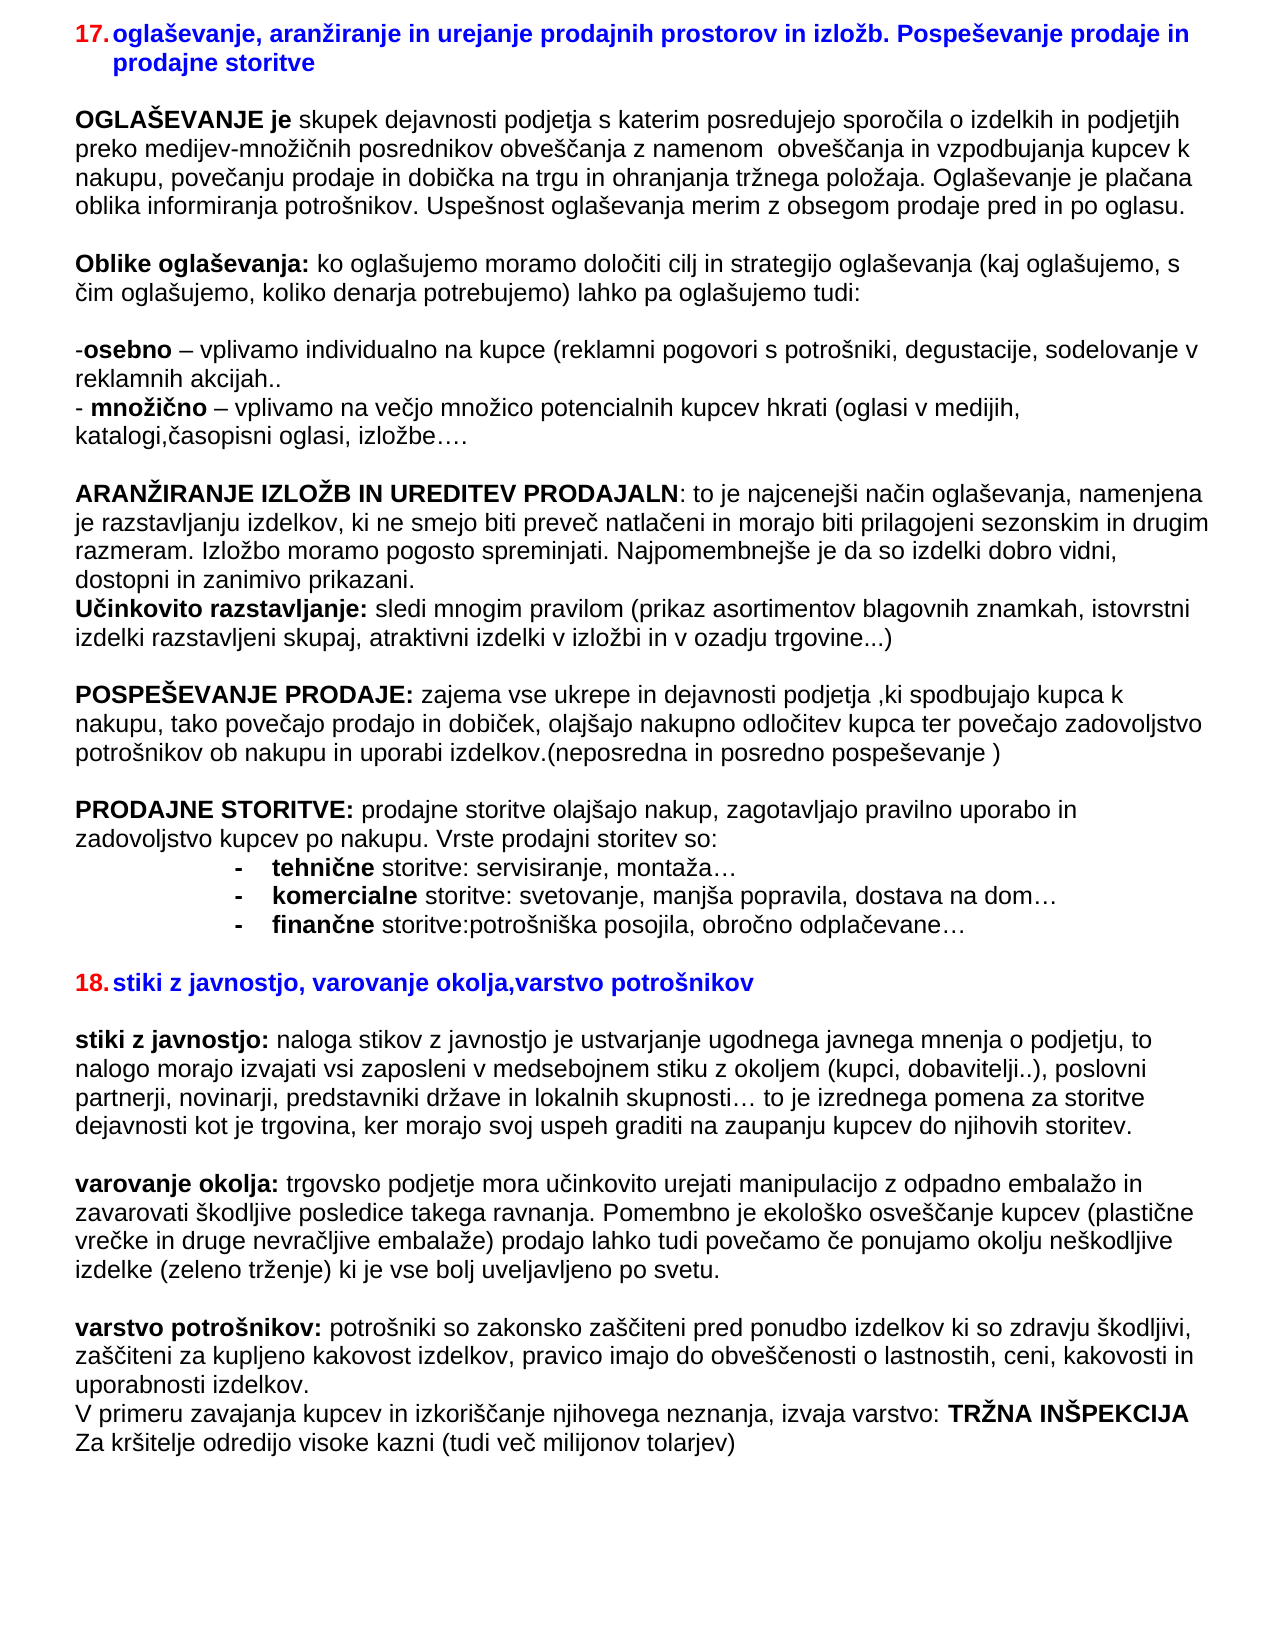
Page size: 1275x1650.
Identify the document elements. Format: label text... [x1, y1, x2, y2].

list stiki z javnostjo, varovanje okolja,varstvo potrošnikov [75, 967, 1219, 996]
list oglaševanje, aranžiranje in urejanje prodajnih prostorov in izložb. Pospeševanje prodaje in prodajne storitve [75, 19, 1219, 76]
text V primeru zavajanja kupcev in izkoriščanje njihovega neznanja, izvaja varstvo: TRŽNA INŠPEKCIJA [75, 1399, 1219, 1427]
text Za kršitelje odredijo visoke kazni (tudi več milijonov tolarjev) [75, 1427, 1219, 1456]
text OGLAŠEVANJE je skupek dejavnosti podjetja s katerim posredujejo sporočila o izdelkih in podjetjih preko medijev-množičnih posrednikov obveščanja z namenom obveščanja in vzpodbujanja kupcev k nakupu, povečanju prodaje in dobička na trgu in ohranjanja tržnega položaja. Oglaševanje je plačana oblika informiranja potrošnikov. Uspešnost oglaševanja merim z obsegom prodaje pred in po oglasu. [75, 105, 1219, 220]
text POSPEŠEVANJE PRODAJE: zajema vse ukrepe in dejavnosti podjetja ,ki spodbujajo kupca k nakupu, tako povečajo prodajo in dobiček, olajšajo nakupno odločitev kupca ter povečajo zadovoljstvo potrošnikov ob nakupu in uporabi izdelkov.(neposredna in posredno pospeševanje ) [75, 680, 1219, 766]
list komercialne storitve: svetovanje, manjša popravila, dostava na dom… [234, 881, 1219, 910]
text varstvo potrošnikov: potrošniki so zakonsko zaščiteni pred ponudbo izdelkov ki so zdravju škodljivi, zaščiteni za kupljeno kakovost izdelkov, pravico imajo do obveščenosti o lastnostih, ceni, kakovosti in uporabnosti izdelkov. [75, 1312, 1219, 1399]
text Učinkovito razstavljanje: sledi mnogim pravilom (prikaz asortimentov blagovnih znamkah, istovrstni izdelki razstavljeni skupaj, atraktivni izdelki v izložbi in v ozadju trgovine...) [75, 594, 1219, 651]
list tehnične storitve: servisiranje, montaža… [234, 852, 1219, 881]
text varovanje okolja: trgovsko podjetje mora učinkovito urejati manipulacijo z odpadno embalažo in zavarovati škodljive posledice takega ravnanja. Pomembno je ekološko osveščanje kupcev (plastične vrečke in druge nevračljive embalaže) prodajo lahko tudi povečamo če ponujamo okolju neškodljive izdelke (zeleno trženje) ki je vse bolj uveljavljeno po svetu. [75, 1169, 1219, 1284]
text -osebno – vplivamo individualno na kupce (reklamni pogovori s potrošniki, degustacije, sodelovanje v reklamnih akcijah.. [75, 335, 1219, 392]
text Oblike oglaševanja: ko oglašujemo moramo določiti cilj in strategijo oglaševanja (kaj oglašujemo, s čim oglašujemo, koliko denarja potrebujemo) lahko pa oglašujemo tudi: [75, 249, 1219, 306]
list finančne storitve:potrošniška posojila, obročno odplačevane… [234, 910, 1219, 939]
text stiki z javnostjo: naloga stikov z javnostjo je ustvarjanje ugodnega javnega mnenja o podjetju, to nalogo morajo izvajati vsi zaposleni v medsebojnem stiku z okoljem (kupci, dobavitelji..), poslovni partnerji, novinarji, predstavniki države in lokalnih skupnosti… to je izrednega pomena za storitve dejavnosti kot je trgovina, ker morajo svoj uspeh graditi na zaupanju kupcev do njihovih storitev. [75, 1025, 1219, 1140]
text ARANŽIRANJE IZLOŽB IN UREDITEV PRODAJALN: to je najcenejši način oglaševanja, namenjena je razstavljanju izdelkov, ki ne smejo biti preveč natlačeni in morajo biti prilagojeni sezonskim in drugim razmeram. Izložbo moramo pogosto spreminjati. Najpomembnejše je da so izdelki dobro vidni, dostopni in zanimivo prikazani. [75, 479, 1219, 594]
text - množično – vplivamo na večjo množico potencialnih kupcev hkrati (oglasi v medijih, katalogi,časopisni oglasi, izložbe…. [75, 392, 1219, 450]
text PRODAJNE STORITVE: prodajne storitve olajšajo nakup, zagotavljajo pravilno uporabo in zadovoljstvo kupcev po nakupu. Vrste prodajni storitev so: [75, 795, 1219, 852]
